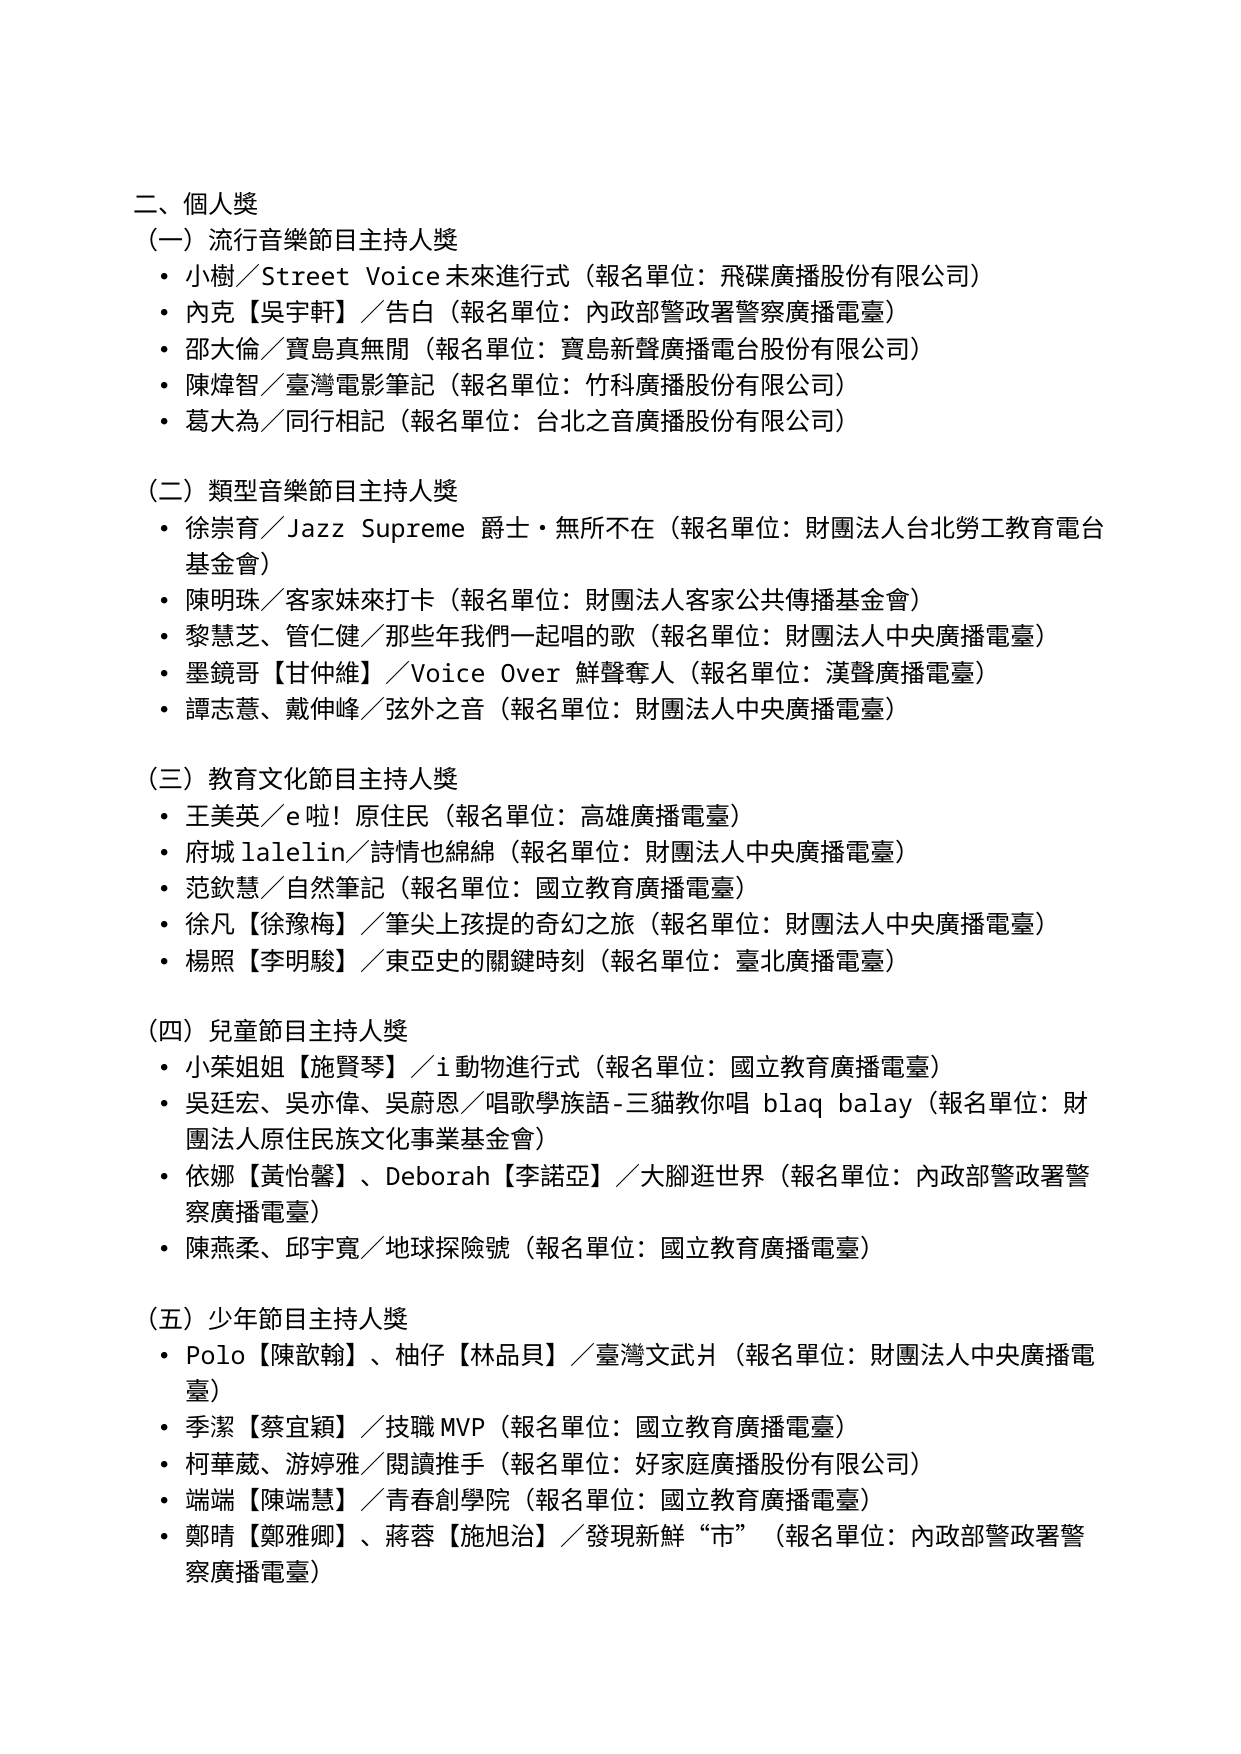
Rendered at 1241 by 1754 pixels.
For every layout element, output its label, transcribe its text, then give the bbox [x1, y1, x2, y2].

list 黎慧芝、管仁健／那些年我們一起唱的歌（報名單位：財團法人中央廣播電臺） [160, 617, 1107, 653]
list 墨鏡哥【甘仲維】／Voice Over 鮮聲奪人（報名單位：漢聲廣播電臺） [160, 653, 1107, 689]
list 內克【吳宇軒】／告白（報名單位：內政部警政署警察廣播電臺） [160, 293, 1107, 329]
list 楊照【李明駿】／東亞史的關鍵時刻（報名單位：臺北廣播電臺） [160, 941, 1107, 977]
list 府城lalelin／詩情也綿綿（報名單位：財團法人中央廣播電臺） [160, 832, 1107, 868]
list 小茱姐姐【施賢琴】／i動物進行式（報名單位：國立教育廣播電臺） [160, 1047, 1107, 1084]
text （五）少年節目主持人獎 [133, 1299, 1107, 1335]
text 二、個人獎 [133, 184, 1107, 220]
list 柯華葳、游婷雅／閱讀推手（報名單位：好家庭廣播股份有限公司） [160, 1444, 1107, 1480]
list 譚志薏、戴伸峰／弦外之音（報名單位：財團法人中央廣播電臺） [160, 689, 1107, 726]
list 端端【陳端慧】／青春創學院（報名單位：國立教育廣播電臺） [160, 1480, 1107, 1517]
list 徐凡【徐豫梅】／筆尖上孩提的奇幻之旅（報名單位：財團法人中央廣播電臺） [160, 905, 1107, 941]
list 陳煒智／臺灣電影筆記（報名單位：竹科廣播股份有限公司） [160, 365, 1107, 402]
list 吳廷宏、吳亦偉、吳蔚恩／唱歌學族語-三貓教你唱 blaq balay（報名單位：財團法人原住民族文化事業基金會） [160, 1084, 1107, 1156]
list 小樹／Street Voice未來進行式（報名單位：飛碟廣播股份有限公司） [160, 257, 1107, 293]
list 葛大為／同行相記（報名單位：台北之音廣播股份有限公司） [160, 402, 1107, 438]
text （四）兒童節目主持人獎 [133, 1011, 1107, 1047]
list 鄭晴【鄭雅卿】、蔣蓉【施旭治】／發現新鮮“市”（報名單位：內政部警政署警察廣播電臺） [160, 1517, 1107, 1589]
list 依娜【黃怡馨】、Deborah【李諾亞】／大腳逛世界（報名單位：內政部警政署警察廣播電臺） [160, 1156, 1107, 1229]
list 陳明珠／客家妹來打卡（報名單位：財團法人客家公共傳播基金會） [160, 581, 1107, 617]
list 季潔【蔡宜穎】／技職MVP（報名單位：國立教育廣播電臺） [160, 1408, 1107, 1444]
list 范欽慧／自然筆記（報名單位：國立教育廣播電臺） [160, 868, 1107, 905]
list 陳燕柔、邱宇寬／地球探險號（報名單位：國立教育廣播電臺） [160, 1229, 1107, 1265]
list 王美英／e啦！原住民（報名單位：高雄廣播電臺） [160, 796, 1107, 832]
list Polo【陳歆翰】、柚仔【林品貝】／臺灣文武爿（報名單位：財團法人中央廣播電臺） [160, 1335, 1107, 1408]
list 徐崇育／Jazz Supreme 爵士‧無所不在（報名單位：財團法人台北勞工教育電台基金會） [160, 508, 1107, 581]
text （三）教育文化節目主持人獎 [133, 760, 1107, 796]
list 邵大倫／寶島真無閒（報名單位：寶島新聲廣播電台股份有限公司） [160, 329, 1107, 365]
text （二）類型音樂節目主持人獎 [133, 472, 1107, 508]
text （一）流行音樂節目主持人獎 [133, 220, 1107, 257]
